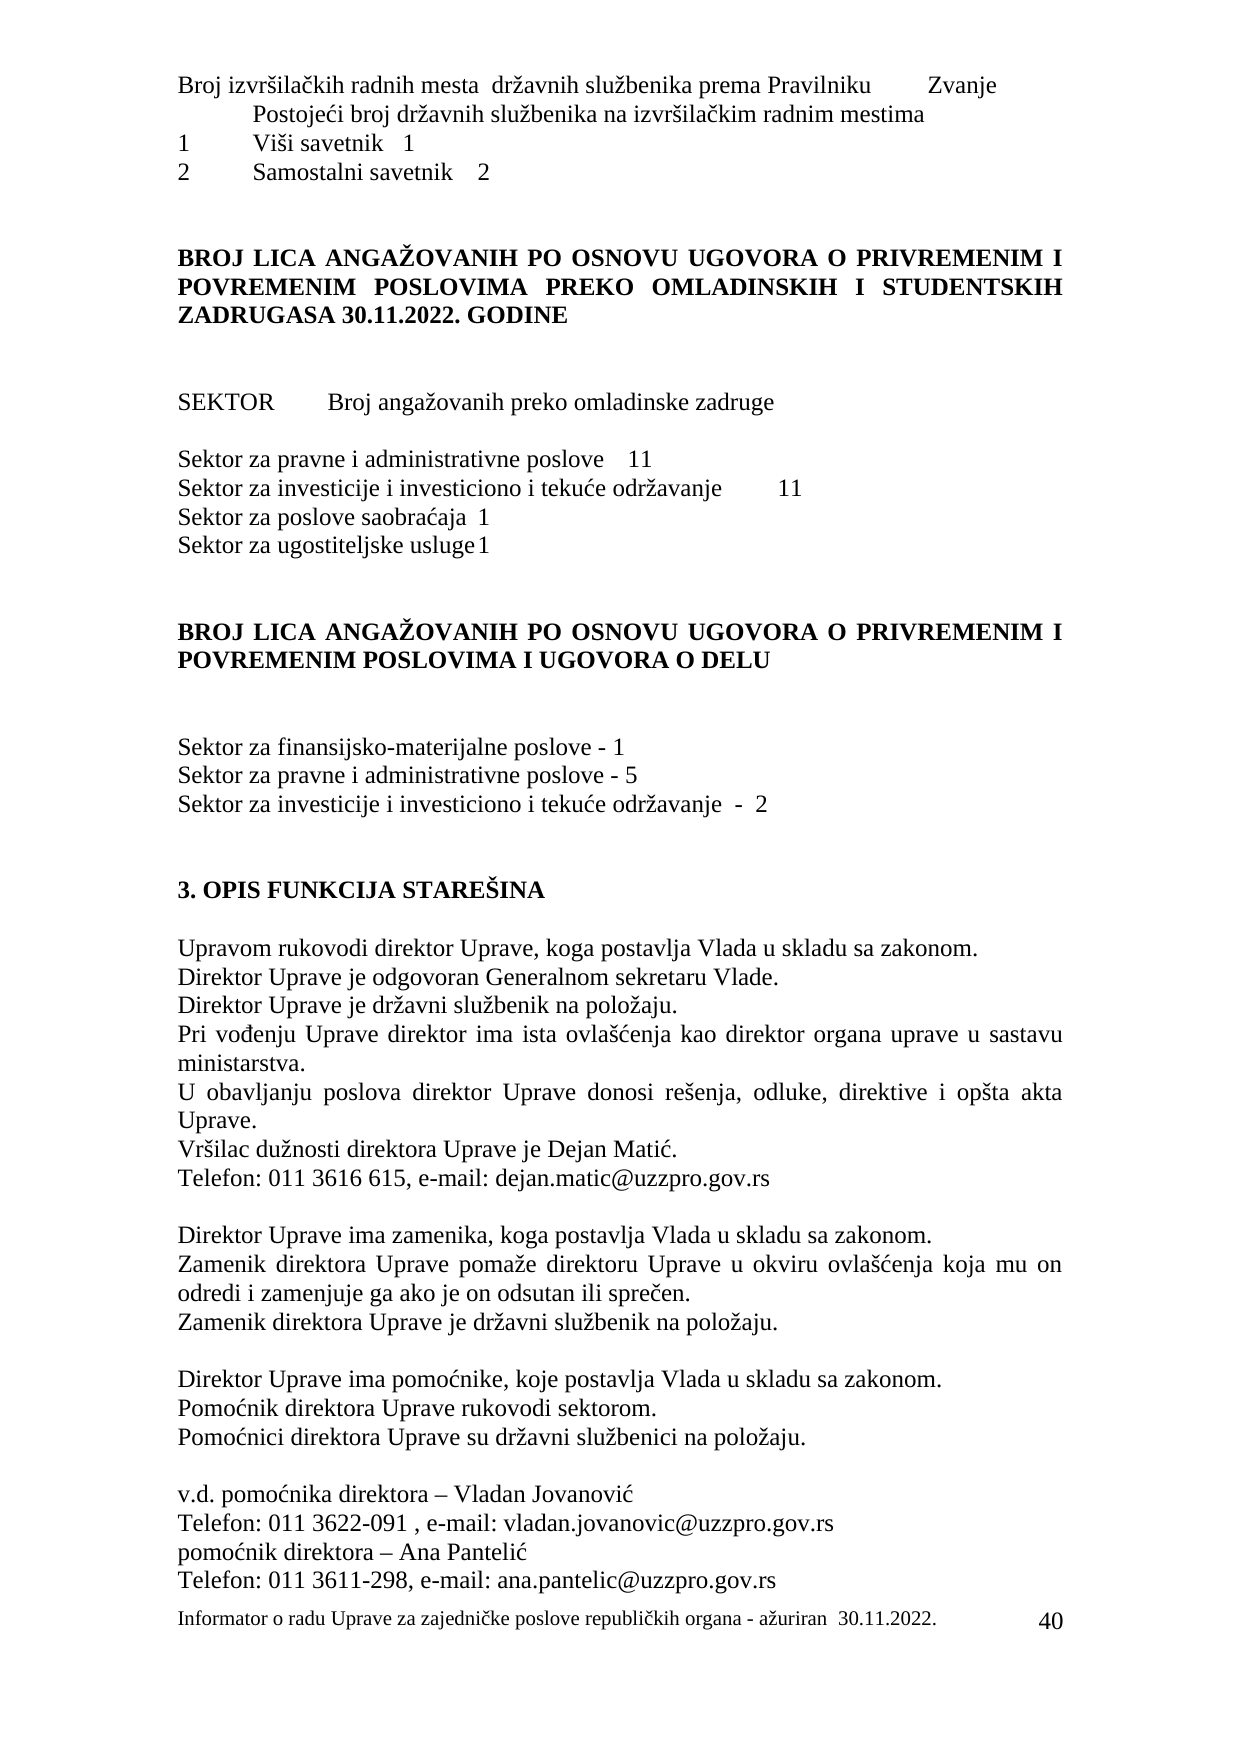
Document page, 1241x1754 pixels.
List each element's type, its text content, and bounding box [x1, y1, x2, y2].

text BROJ LICA ANGAŽOVANIH PO OSNOVU UGOVORA O PRIVREMENIM I POVREMENIM POSLOVIMA I UGOVORA O DELU [177, 617, 1063, 674]
text 2 Samostalni savetnik 2 [177, 157, 1063, 185]
text Sektor za finansijsko-materijalne poslove - 1 [177, 732, 1063, 760]
text Vršilac dužnosti direktora Uprave je Dejan Matić. [177, 1134, 1063, 1163]
text Telefon: 011 3611-298, e-mail: ana.pantelic@uzzpro.gov.rs [177, 1565, 1063, 1594]
text Direktor Uprave ima pomoćnike, koje postavlja Vlada u skladu sa zakonom. [177, 1364, 1063, 1393]
text Zamenik direktora Uprave pomaže direktoru Uprave u okviru ovlašćenja koja mu on odredi i zamenjuje ga ako je on odsutan ili sprečen. [177, 1249, 1063, 1307]
text Upravom rukovodi direktor Uprave, koga postavlja Vlada u skladu sa zakonom. [177, 933, 1063, 962]
text 3. OPIS FUNKCIJA STAREŠINA [177, 875, 1063, 904]
text pomoćnik direktora – Ana Pantelić [177, 1537, 1063, 1565]
text U obavljanju poslova direktor Uprave donosi rešenja, odluke, direktive i opšta akta Uprave. [177, 1077, 1063, 1134]
text Telefon: 011 3622-091 , e-mail: vladan.jovanovic@uzzpro.gov.rs [177, 1508, 1063, 1537]
text Sektor za pravne i administrativne poslove 11 [177, 444, 1063, 473]
text Pomoćnici direktora Uprave su državni službenici na položaju. [177, 1422, 1063, 1450]
text Sektor za investicije i investiciono i tekuće održavanje 11 [177, 473, 1063, 502]
text v.d. pomoćnika direktora – Vladan Jovanović [177, 1479, 1063, 1508]
text Sektor za investicije i investiciono i tekuće održavanje - 2 [177, 789, 1063, 818]
text BROJ LICA ANGAŽOVANIH PO OSNOVU UGOVORA O PRIVREMENIM I POVREMENIM POSLOVIMA PREKO OMLADINSKIH I STUDENTSKIH ZADRUGASA 30.11.2022. GODINE [177, 243, 1063, 329]
text Direktor Uprave ima zamenika, koga postavlja Vlada u skladu sa zakonom. [177, 1220, 1063, 1249]
text 1 Viši savetnik 1 [177, 128, 1063, 157]
text Pomoćnik direktora Uprave rukovodi sektorom. [177, 1393, 1063, 1422]
text Sektor za ugostiteljske usluge 1 [177, 530, 1063, 559]
text Zamenik direktora Uprave je državni službenik na položaju. [177, 1307, 1063, 1335]
text SEKTOR Broj angažovanih preko omladinske zadruge [177, 387, 1063, 415]
text Sektor za poslove saobraćaja 1 [177, 502, 1063, 530]
text Direktor Uprave je državni službenik na položaju. [177, 990, 1063, 1019]
text Direktor Uprave je odgovoran Generalnom sekretaru Vlade. [177, 962, 1063, 990]
text Pri vođenju Uprave direktor ima ista ovlašćenja kao direktor organa uprave u sastavu ministarstva. [177, 1019, 1063, 1077]
text Broj izvršilačkih radnih mesta državnih službenika prema Pravilniku Zvanje Postojeći broj državnih službenika na izvršilačkim radnim mestima [177, 70, 1063, 128]
text Sektor za pravne i administrativne poslove - 5 [177, 760, 1063, 789]
text Telefon: 011 3616 615, e-mail: dejan.matic@uzzpro.gov.rs [177, 1163, 1063, 1192]
